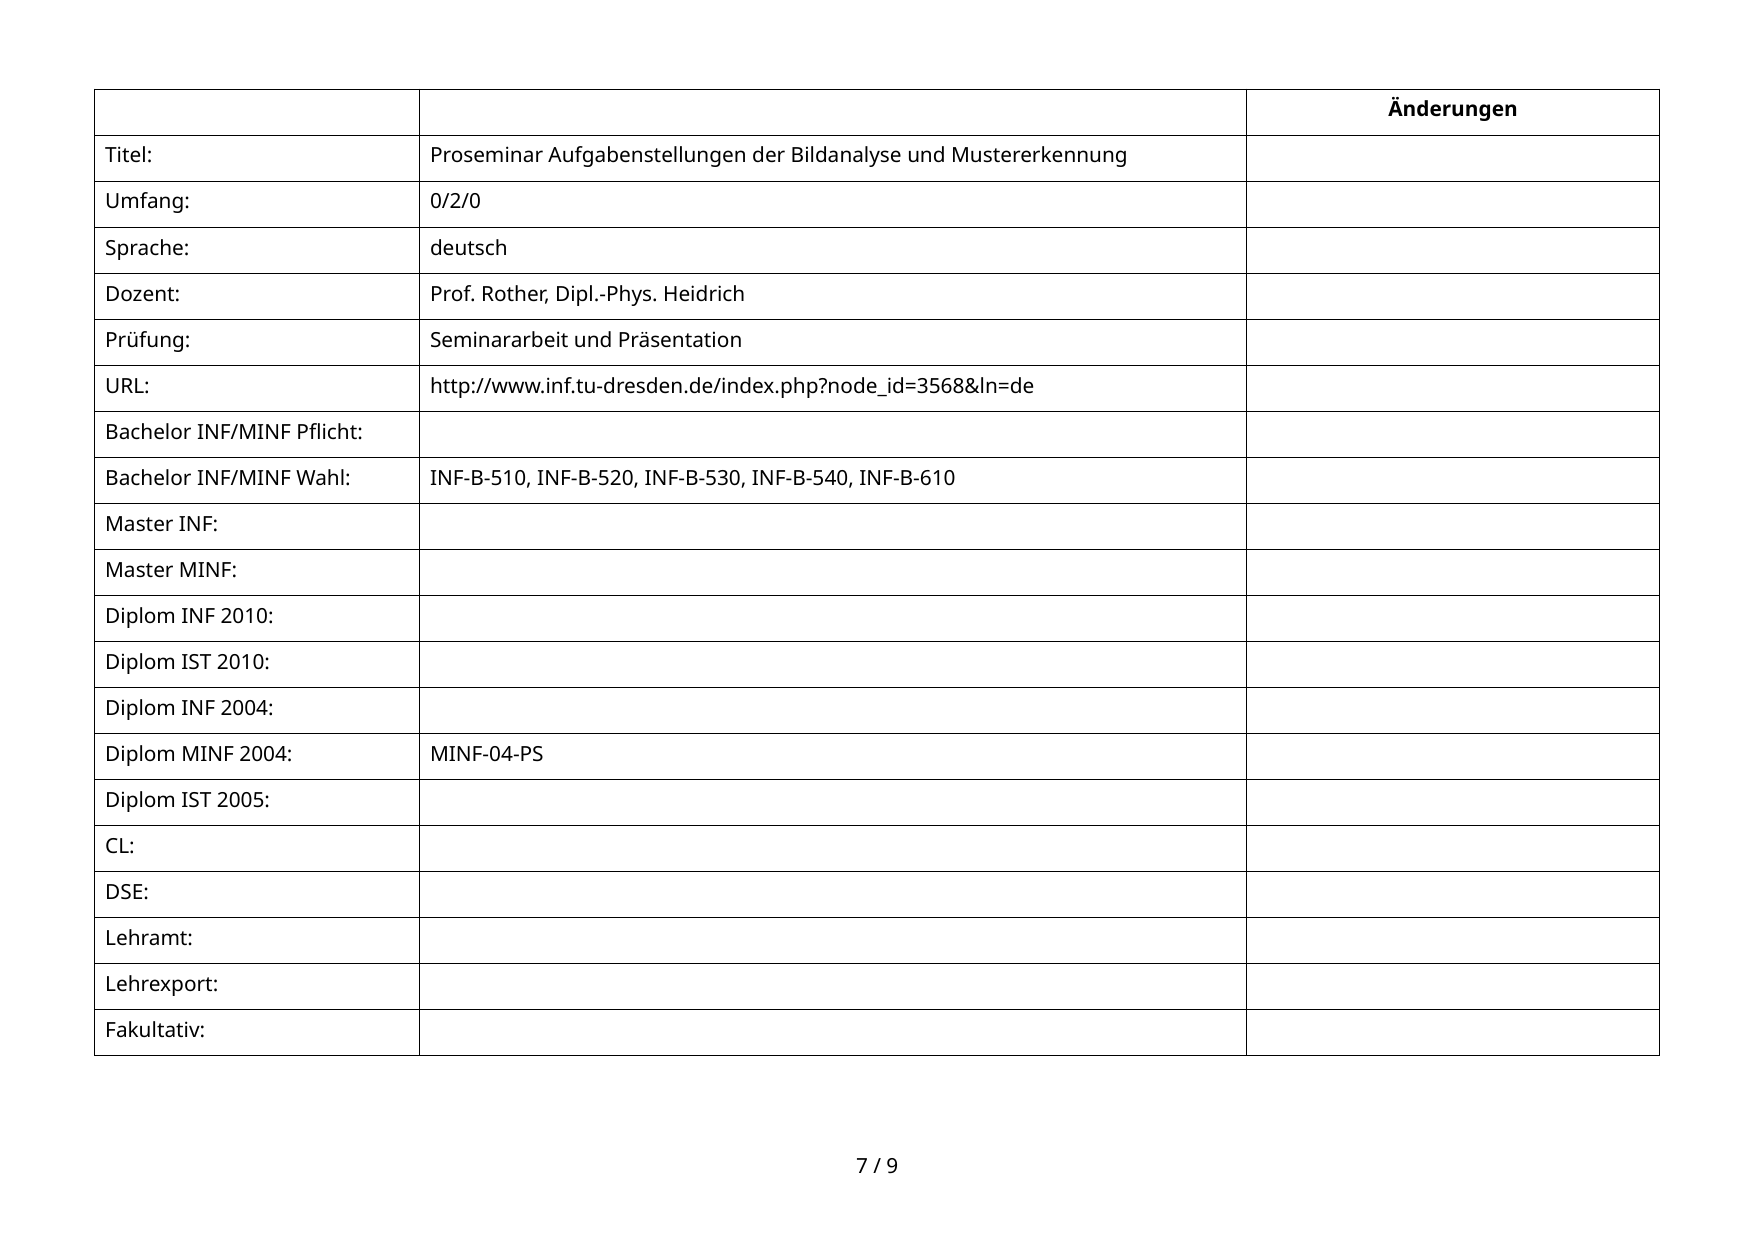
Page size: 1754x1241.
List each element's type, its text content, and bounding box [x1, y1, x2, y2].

table_cell Diplom IST 2005: [95, 780, 419, 825]
table_cell [420, 596, 1246, 641]
table_cell Lehrexport: [95, 964, 419, 1009]
table_cell Seminararbeit und Präsentation [420, 320, 1246, 365]
table_cell Titel: [95, 136, 419, 181]
table_cell Diplom INF 2010: [95, 596, 419, 641]
table_cell [1247, 688, 1659, 733]
table_cell [1247, 504, 1659, 549]
table_cell URL: [95, 366, 419, 411]
table_cell [1247, 734, 1659, 779]
table_cell [1247, 182, 1659, 227]
table_cell [1247, 964, 1659, 1009]
table_cell Proseminar Aufgabenstellungen der Bildanalyse und Mustererkennung [420, 136, 1246, 181]
table_cell [1247, 1010, 1659, 1055]
table_cell [1247, 458, 1659, 503]
table_cell [1247, 550, 1659, 595]
table_cell Prof. Rother, Dipl.-Phys. Heidrich [420, 274, 1246, 319]
table_cell Sprache: [95, 228, 419, 273]
table_cell [1247, 366, 1659, 411]
table_cell 0/2/0 [420, 182, 1246, 227]
table_header [420, 90, 1246, 134]
table_cell Prüfung: [95, 320, 419, 365]
table_cell Umfang: [95, 182, 419, 227]
table_cell Bachelor INF/MINF Wahl: [95, 458, 419, 503]
table_cell [1247, 780, 1659, 825]
table_cell DSE: [95, 872, 419, 917]
table_cell Fakultativ: [95, 1010, 419, 1055]
table_cell Bachelor INF/MINF Pflicht: [95, 412, 419, 457]
table_cell http://www.inf.tu-dresden.de/index.php?node_id=3568&ln=de [420, 366, 1246, 411]
table_cell Diplom IST 2010: [95, 642, 419, 687]
table_cell [420, 918, 1246, 963]
table_cell [420, 872, 1246, 917]
table_cell [1247, 412, 1659, 457]
table_cell [1247, 228, 1659, 273]
table_cell [420, 1010, 1246, 1055]
table_header [95, 90, 419, 134]
table_cell [420, 550, 1246, 595]
table_cell [1247, 872, 1659, 917]
table_cell Diplom INF 2004: [95, 688, 419, 733]
table_cell [1247, 274, 1659, 319]
table_cell [420, 504, 1246, 549]
table_cell Dozent: [95, 274, 419, 319]
table_cell [420, 780, 1246, 825]
table_cell [420, 826, 1246, 871]
table_header Änderungen [1247, 90, 1659, 134]
table_cell Master MINF: [95, 550, 419, 595]
table_cell MINF-04-PS [420, 734, 1246, 779]
table_cell Lehramt: [95, 918, 419, 963]
table_cell CL: [95, 826, 419, 871]
table_cell [1247, 642, 1659, 687]
table_cell [1247, 596, 1659, 641]
table_cell [1247, 918, 1659, 963]
table_cell Diplom MINF 2004: [95, 734, 419, 779]
table_cell Master INF: [95, 504, 419, 549]
table_cell [1247, 826, 1659, 871]
table_cell [420, 412, 1246, 457]
table_cell [420, 688, 1246, 733]
table_cell [1247, 320, 1659, 365]
table_cell deutsch [420, 228, 1246, 273]
table_cell [420, 642, 1246, 687]
table_cell INF-B-510, INF-B-520, INF-B-530, INF-B-540, INF-B-610 [420, 458, 1246, 503]
table_cell [420, 964, 1246, 1009]
table_cell [1247, 136, 1659, 181]
